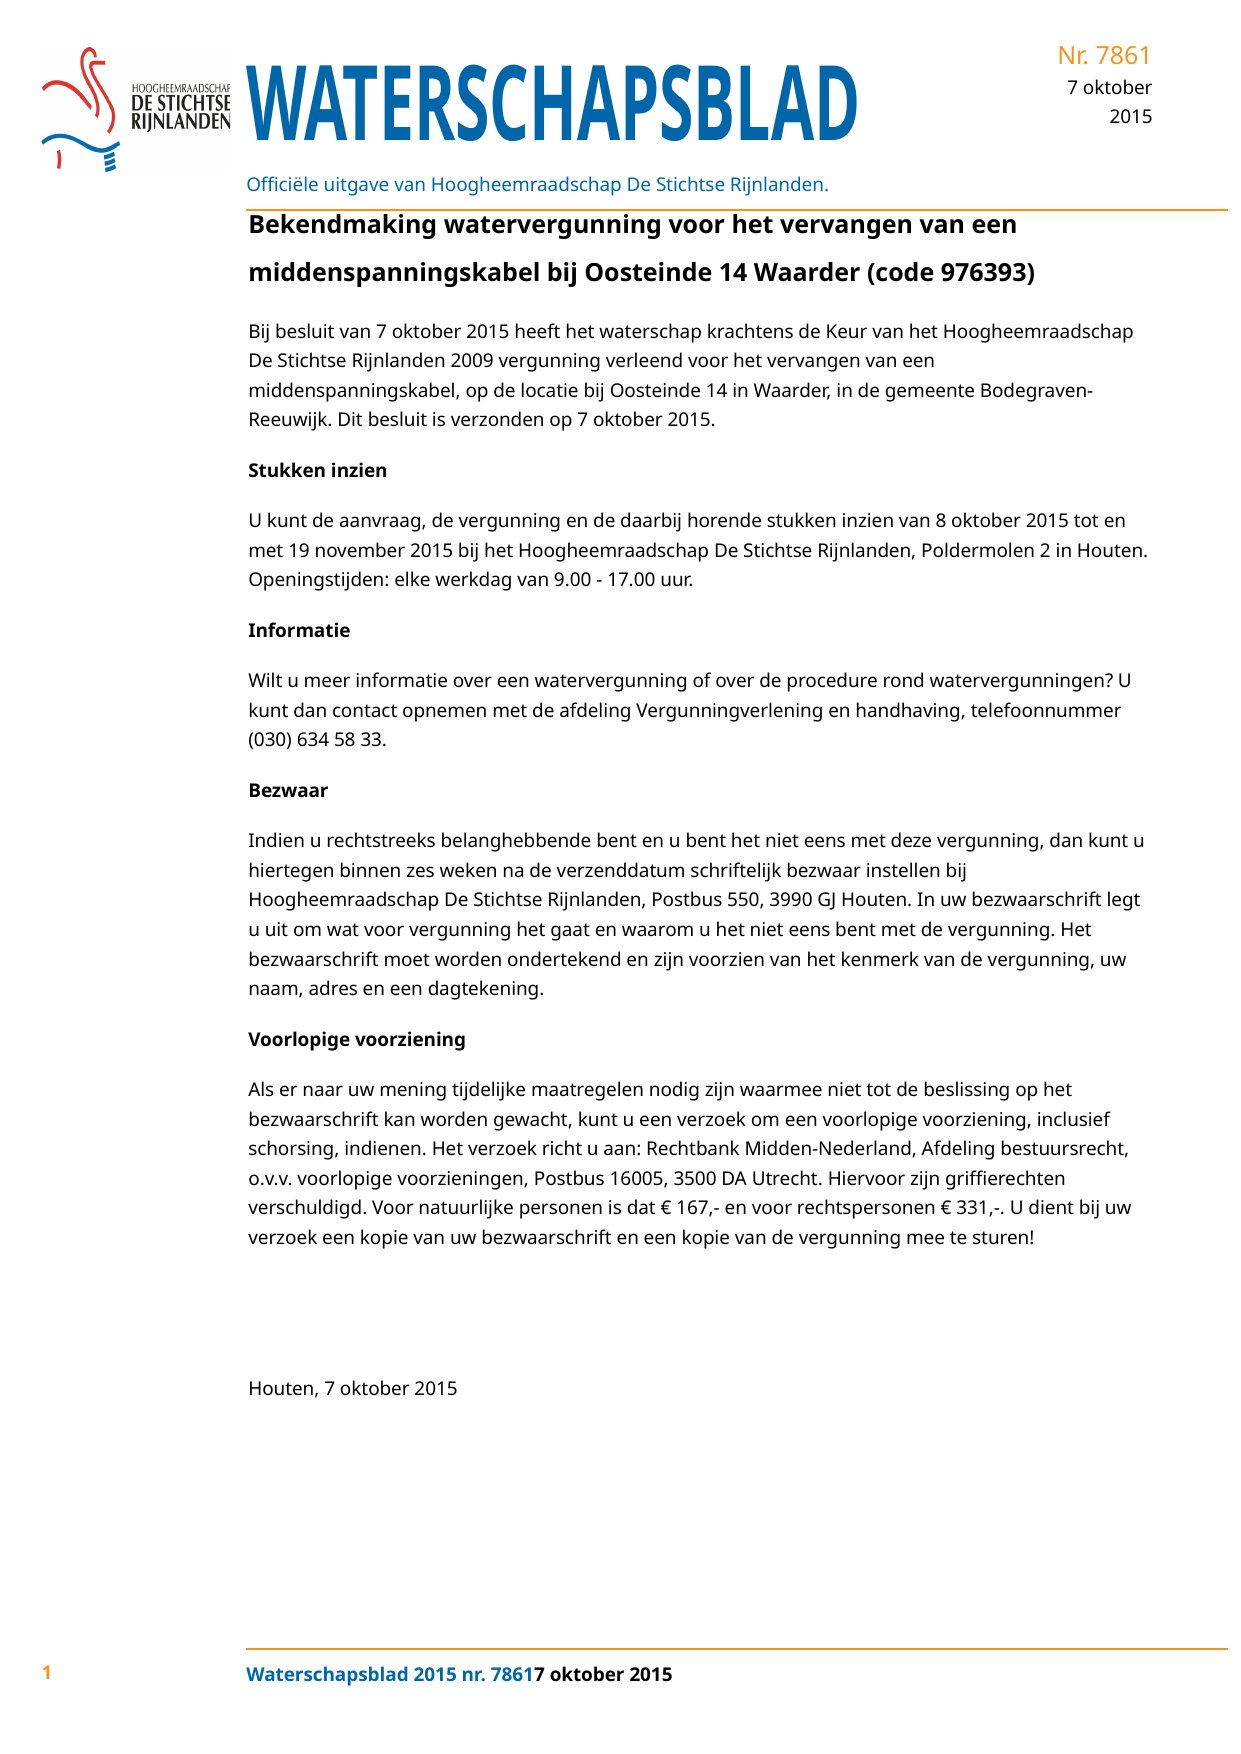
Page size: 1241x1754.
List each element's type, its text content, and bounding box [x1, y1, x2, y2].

text Bekendmaking watervergunning voor het vervangen van een middenspanningskabel bij Oosteinde 14 Waarder (code 976393) [248, 211, 1152, 288]
text Houten, 7 oktober 2015 [248, 1375, 1152, 1401]
picture [41, 47, 231, 172]
text Indien u rechtstreeks belanghebbende bent en u bent het niet eens met deze vergunning, dan kunt u hiertegen binnen zes weken na de verzenddatum schriftelijk bezwaar instellen bij Hoogheemraadschap De Stichtse Rijnlanden, Postbus 550, 3990 GJ Houten. In uw bezwaarschrift legt u uit om wat voor vergunning het gaat en waarom u het niet eens bent met de vergunning. Het bezwaarschrift moet worden ondertekend en zijn voorzien van het kenmerk van de vergunning, uw naam, adres en een dagtekening. [248, 827, 1152, 1001]
text Bezwaar [248, 777, 1152, 803]
text Als er naar uw mening tijdelijke maatregelen nodig zijn waarmee niet tot de beslissing op het bezwaarschrift kan worden gewacht, kunt u een verzoek om een voorlopige voorziening, inclusief schorsing, indienen. Het verzoek richt u aan: Rechtbank Midden-Nederland, Afdeling bestuursrecht, o.v.v. voorlopige voorzieningen, Postbus 16005, 3500 DA Utrecht. Hiervoor zijn griffierechten verschuldigd. Voor natuurlijke personen is dat € 167,- en voor rechtspersonen € 331,-. U dient bij uw verzoek een kopie van uw bezwaarschrift en een kopie van de vergunning mee te sturen! [248, 1076, 1152, 1250]
text Wilt u meer informatie over een watervergunning of over de procedure rond watervergunningen? U kunt dan contact opnemen met de afdeling Vergunningverlening en handhaving, telefoonnummer (030) 634 58 33. [248, 667, 1152, 752]
text Stukken inzien [248, 457, 1152, 483]
text Informatie [248, 617, 1152, 643]
text Voorlopige voorziening [248, 1026, 1152, 1052]
text U kunt de aanvraag, de vergunning en de daarbij horende stukken inzien van 8 oktober 2015 tot en met 19 november 2015 bij het Hoogheemraadschap De Stichtse Rijnlanden, Poldermolen 2 in Houten. Openingstijden: elke werkdag van 9.00 - 17.00 uur. [248, 507, 1152, 592]
text Bij besluit van 7 oktober 2015 heeft het waterschap krachtens de Keur van het Hoogheemraadschap De Stichtse Rijnlanden 2009 vergunning verleend voor het vervangen van een middenspanningskabel, op de locatie bij Oosteinde 14 in Waarder, in de gemeente Bodegraven-Reeuwijk. Dit besluit is verzonden op 7 oktober 2015. [248, 318, 1152, 432]
